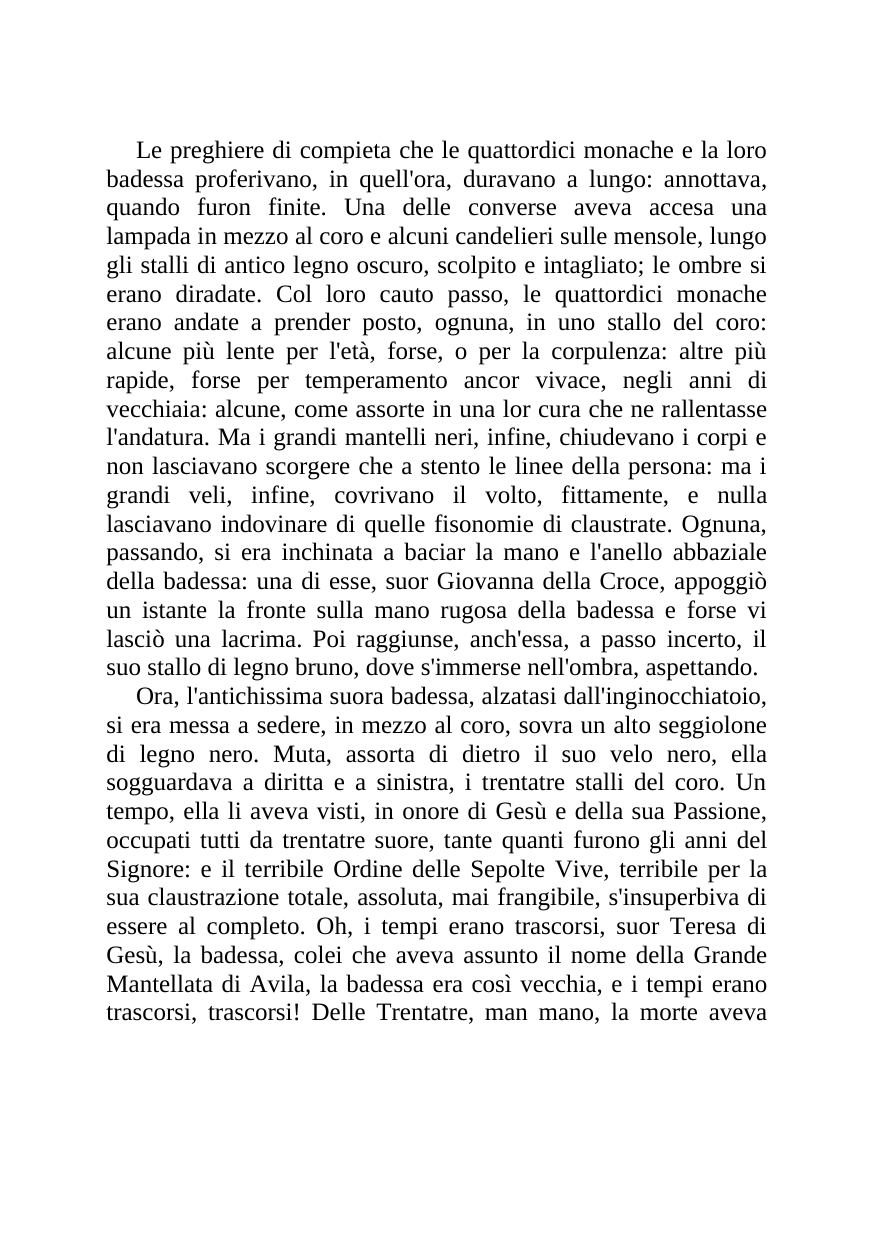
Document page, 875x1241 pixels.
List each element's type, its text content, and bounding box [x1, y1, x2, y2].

text Ora, l'antichissima suora badessa, alzatasi dall'inginocchiatoio, si era messa a sedere, in mezzo al coro, sovra un alto seggiolone di legno nero. Muta, assorta di dietro il suo velo nero, ella sogguardava a diritta e a sinistra, i trentatre stalli del coro. Un tempo, ella li aveva visti, in onore di Gesù e della sua Passione, occupati tutti da trentatre suore, tante quanti furono gli anni del Signore: e il terribile Ordine delle Sepolte Vive, terribile per la sua claustrazione totale, assoluta, mai frangibile, s'insuperbiva di essere al completo. Oh, i tempi erano trascorsi, suor Teresa di Gesù, la badessa, colei che aveva assunto il nome della Grande Mantellata di Avila, la badessa era così vecchia, e i tempi erano trascorsi, trascorsi! Delle Trentatre, man mano, la morte aveva [106, 681, 768, 1026]
text Le preghiere di compieta che le quattordici monache e la loro badessa proferivano, in quell'ora, duravano a lungo: annottava, quando furon finite. Una delle converse aveva accesa una lampada in mezzo al coro e alcuni candelieri sulle mensole, lungo gli stalli di antico legno oscuro, scolpito e intagliato; le ombre si erano diradate. Col loro cauto passo, le quattordici monache erano andate a prender posto, ognuna, in uno stallo del coro: alcune più lente per l'età, forse, o per la corpulenza: altre più rapide, forse per temperamento ancor vivace, negli anni di vecchiaia: alcune, come assorte in una lor cura che ne rallentasse l'andatura. Ma i grandi mantelli neri, infine, chiudevano i corpi e non lasciavano scorgere che a stento le linee della persona: ma i grandi veli, infine, covrivano il volto, fittamente, e nulla lasciavano indovinare di quelle fisonomie di claustrate. Ognuna, passando, si era inchinata a baciar la mano e l'anello abbaziale della badessa: una di esse, suor Giovanna della Croce, appoggiò un istante la fronte sulla mano rugosa della badessa e forse vi lasciò una lacrima. Poi raggiunse, anch'essa, a passo incerto, il suo stallo di legno bruno, dove s'immerse nell'ombra, aspettando. [106, 135, 768, 681]
